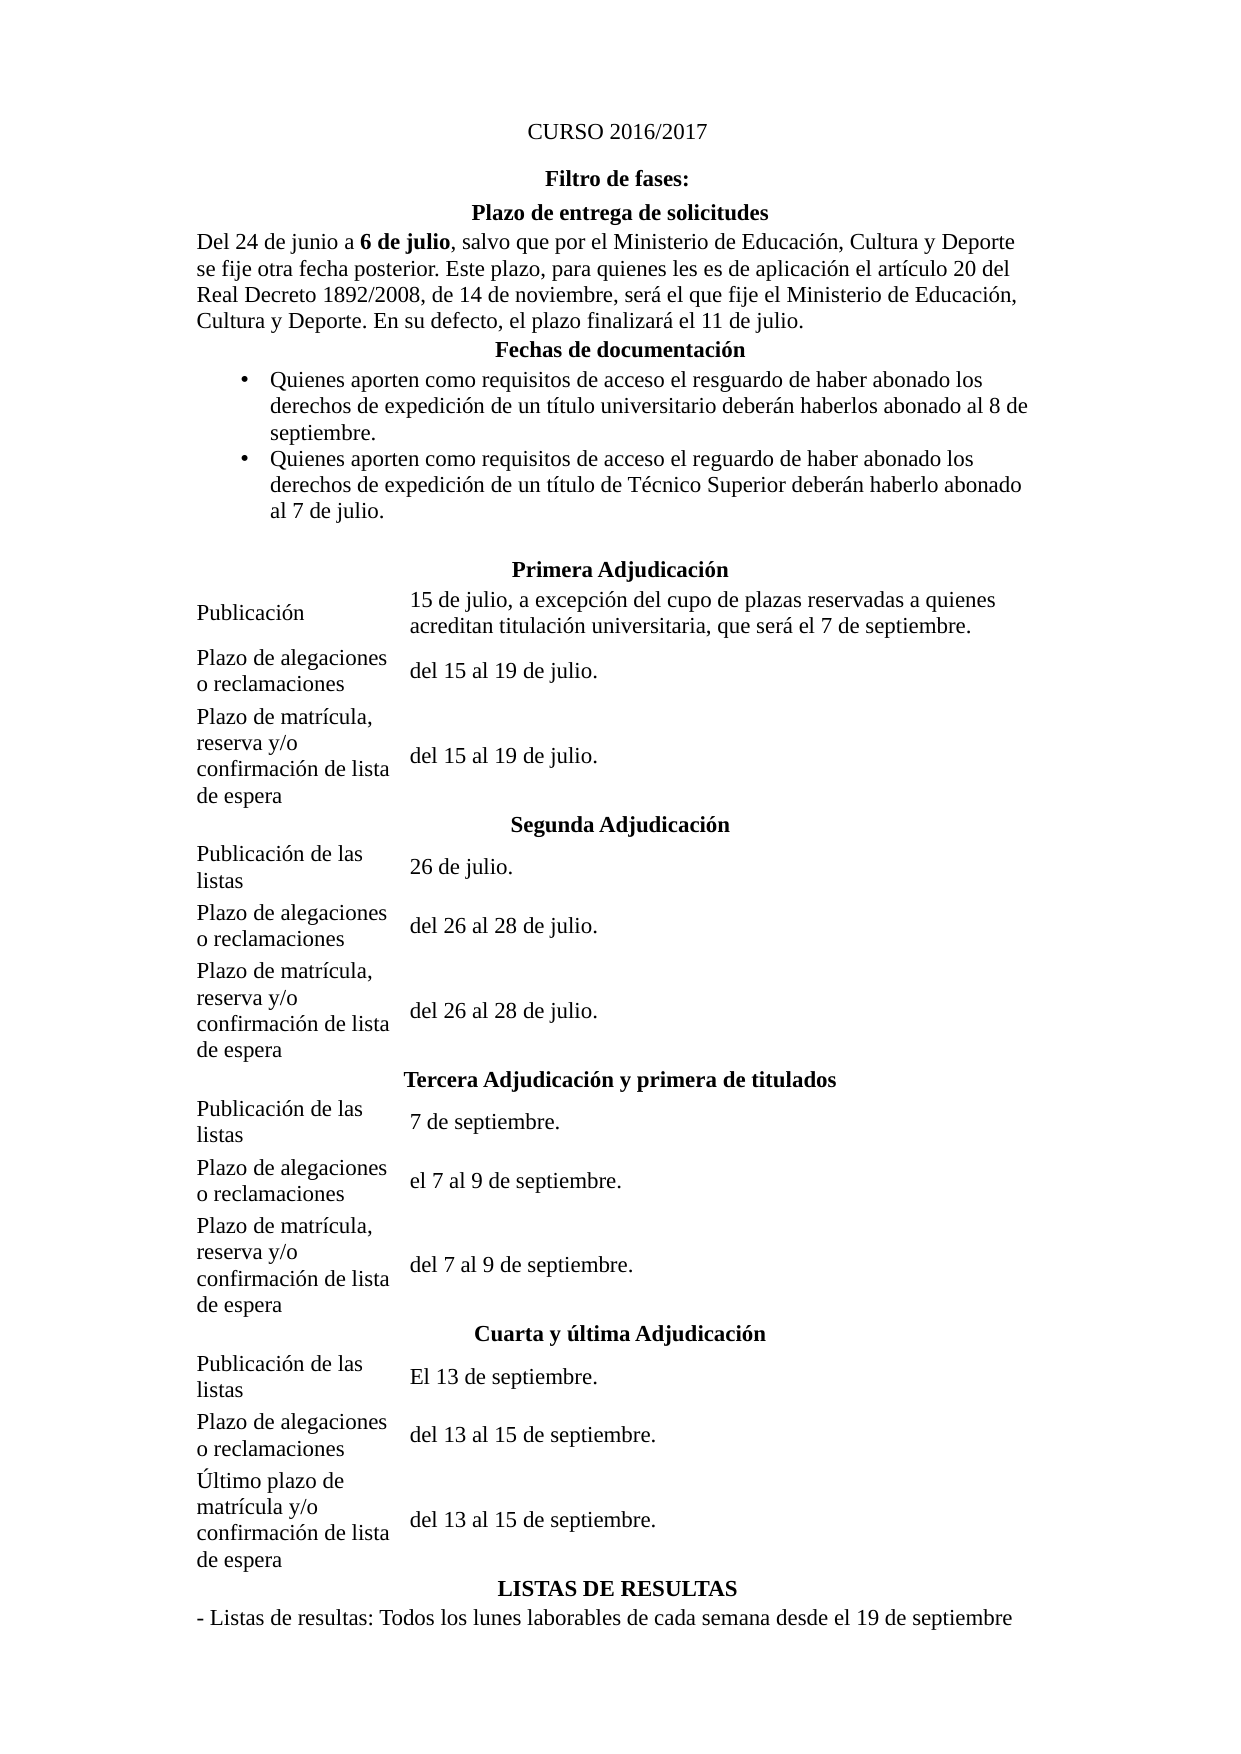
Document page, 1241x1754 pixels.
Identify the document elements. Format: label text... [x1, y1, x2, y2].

table_cell Plazo de alegaciones o reclamaciones [194, 896, 407, 954]
text CURSO 2016/2017 [118, 118, 1122, 144]
text Plazo de entrega de solicitudes [118, 199, 1122, 225]
table_header - Listas de resultas: Todos los lunes laborables de cada semana desde el 19 de septiembre [194, 1601, 1032, 1634]
text Segunda Adjudicación [118, 811, 1122, 837]
table_header Publicación [194, 583, 407, 641]
table_header [1032, 225, 1047, 337]
table_cell Plazo de alegaciones o reclamaciones [194, 1405, 407, 1464]
table_header Del 24 de junio a 6 de julio, salvo que por el Ministerio de Educación, Cultura y Deporte se fije otra fecha posterior. Este plazo, para quienes les es de aplicación el artículo 20 del Real Decreto 1892/2008, de 14 de noviembre, será el que fije el Ministerio de Educación, Cultura y Deporte. En su defecto, el plazo finalizará el 11 de julio. [194, 225, 1032, 337]
table_cell del 15 al 19 de julio. [407, 700, 1047, 811]
table_header 15 de julio, a excepción del cupo de plazas reservadas a quienes acreditan titulación universitaria, que será el 7 de septiembre. [407, 583, 1047, 641]
table_cell del 13 al 15 de septiembre. [407, 1405, 1047, 1464]
table_header Publicación de las listas [194, 1347, 407, 1405]
table_cell Plazo de matrícula, reserva y/o confirmación de lista de espera [194, 1209, 407, 1320]
table_cell del 15 al 19 de julio. [407, 641, 1047, 700]
table_header Publicación de las listas [194, 838, 407, 896]
text Filtro de fases: [118, 165, 1122, 191]
text Primera Adjudicación [118, 556, 1122, 583]
text Cuarta y última Adjudicación [118, 1320, 1122, 1347]
table_cell Plazo de matrícula, reserva y/o confirmación de lista de espera [194, 955, 407, 1066]
text Fechas de documentación [118, 337, 1122, 363]
table_header El 13 de septiembre. [407, 1347, 1047, 1405]
table_header [1032, 363, 1047, 556]
table_header 26 de julio. [407, 838, 1047, 896]
table_header Publicación de las listas [194, 1092, 407, 1151]
table_header [1032, 1601, 1047, 1634]
table_cell Plazo de matrícula, reserva y/o confirmación de lista de espera [194, 700, 407, 811]
table_cell del 26 al 28 de julio. [407, 896, 1047, 954]
text Tercera Adjudicación y primera de titulados [118, 1066, 1122, 1092]
table_cell Último plazo de matrícula y/o confirmación de lista de espera [194, 1464, 407, 1575]
table_cell Plazo de alegaciones o reclamaciones [194, 1151, 407, 1209]
table_cell del 26 al 28 de julio. [407, 955, 1047, 1066]
table_cell del 7 al 9 de septiembre. [407, 1209, 1047, 1320]
table_header Quienes aporten como requisitos de acceso el resguardo de haber abonado los derechos de expedición de un título universitario deberán haberlos abonado al 8 de septiembre. Quienes aporten como requisitos de acceso el reguardo de haber abonado los derechos de expedición de un título de Técnico Superior deberán haberlo abonado al 7 de julio. [194, 363, 1032, 556]
text LISTAS DE RESULTAS [118, 1575, 1122, 1601]
table_cell Plazo de alegaciones o reclamaciones [194, 641, 407, 700]
table_cell el 7 al 9 de septiembre. [407, 1151, 1047, 1209]
table_cell del 13 al 15 de septiembre. [407, 1464, 1047, 1575]
table_header 7 de septiembre. [407, 1092, 1047, 1151]
